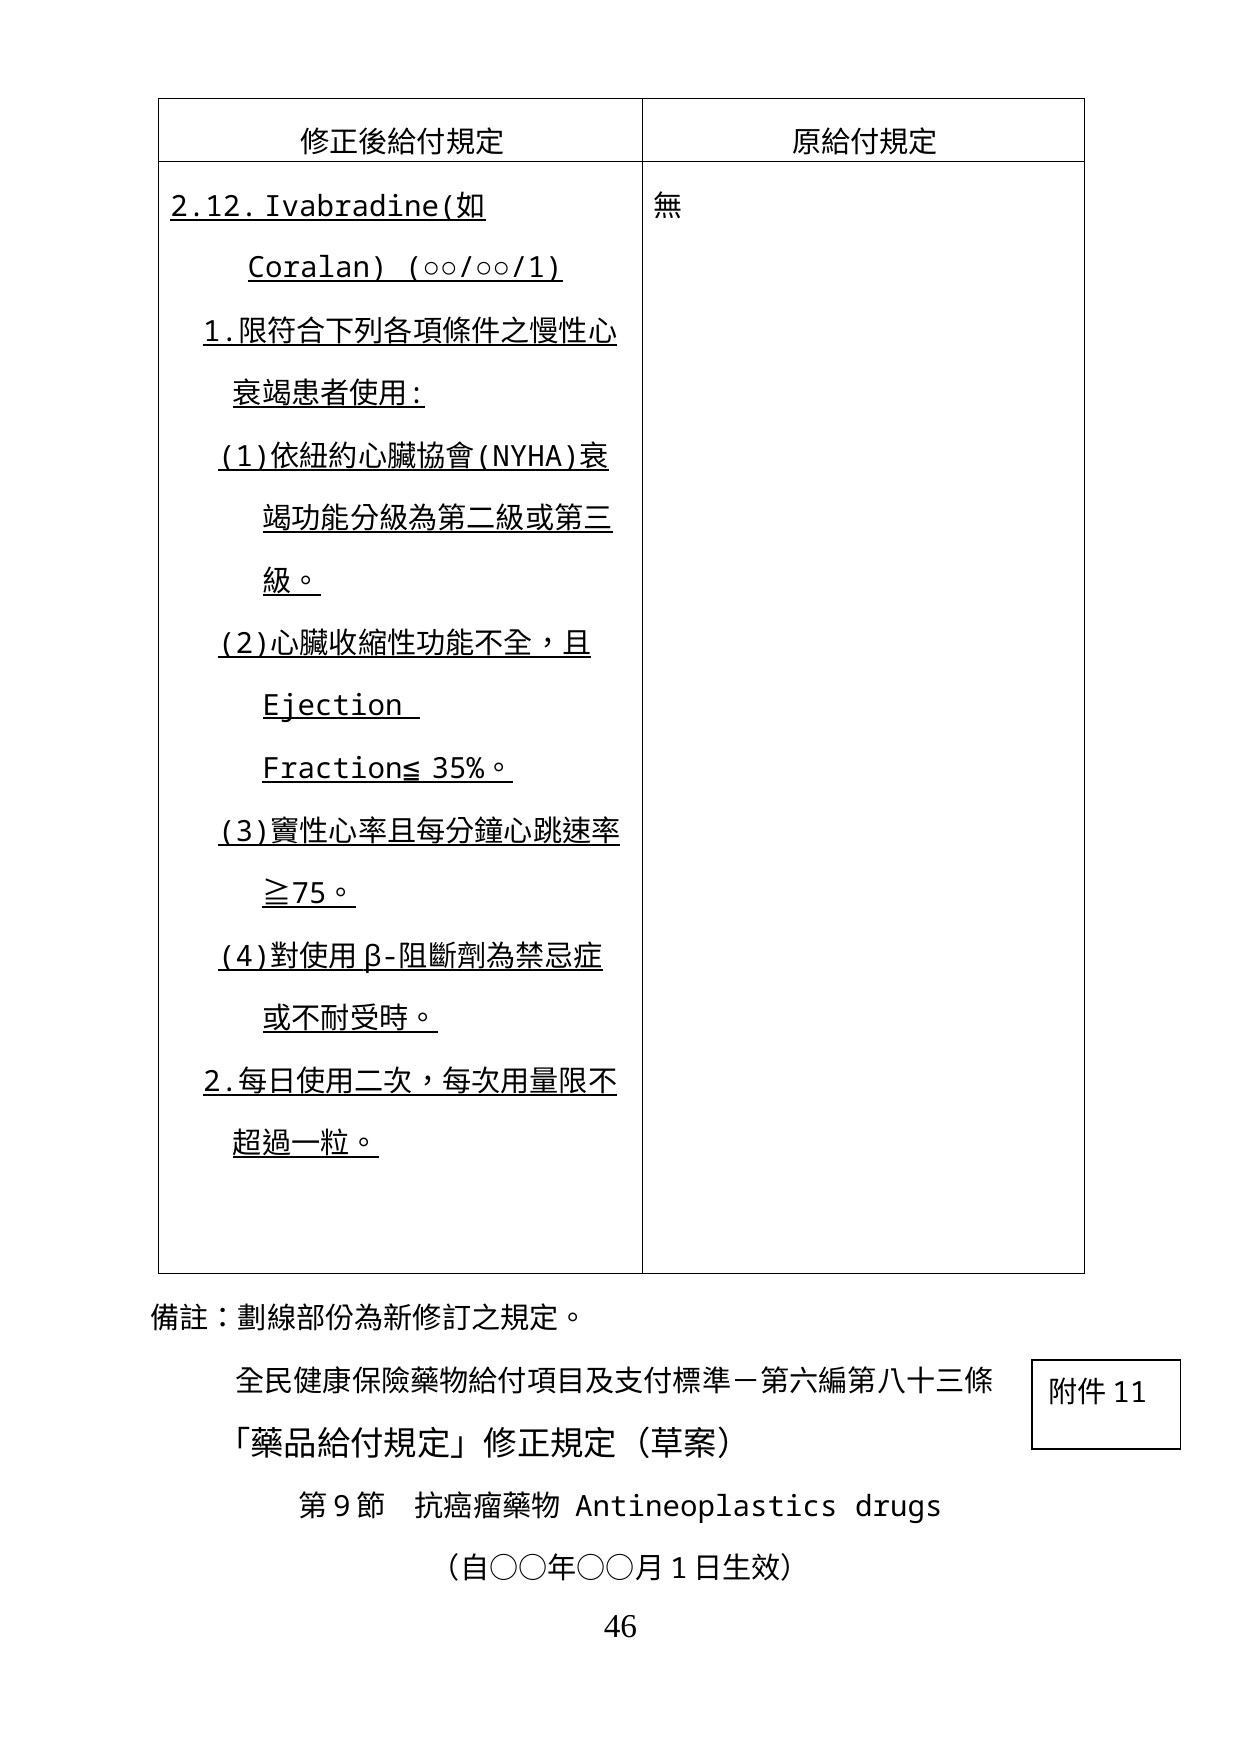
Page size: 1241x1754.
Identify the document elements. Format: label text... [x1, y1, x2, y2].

text 「藥品給付規定」修正規定（草案） [148, 1399, 1092, 1462]
text 備註：劃線部份為新修訂之規定。 [148, 1274, 1092, 1337]
text 第9節 抗癌瘤藥物 Antineoplastics drugs [148, 1462, 1092, 1524]
table_header 修正後給付規定 [159, 99, 642, 161]
table_header 原給付規定 [643, 99, 1084, 161]
table_cell 無 [643, 162, 1084, 1273]
text （自○○年○○月1日生效） [148, 1524, 1092, 1587]
text 附件11 [1048, 1368, 1165, 1411]
table_cell 2.12. Ivabradine(如Coralan) (○○/○○/1) 1.限符合下列各項條件之慢性心衰竭患者使用: (1)依紐約心臟協會(NYHA)衰竭功能分級為第二級或第三級。 (2)心臟收縮性功能不全，且Ejection Fraction≦35%。 (3)竇性心率且每分鐘心跳速率≧75。 (4)對使用β-阻斷劑為禁忌症或不耐受時。 2.每日使用二次，每次用量限不超過一粒。 [159, 162, 642, 1273]
text 全民健康保險藥物給付項目及支付標準－第六編第八十三條 [1033, 1361, 1180, 1448]
text 全民健康保險藥物給付項目及支付標準－第六編第八十三條 [148, 1337, 1092, 1399]
